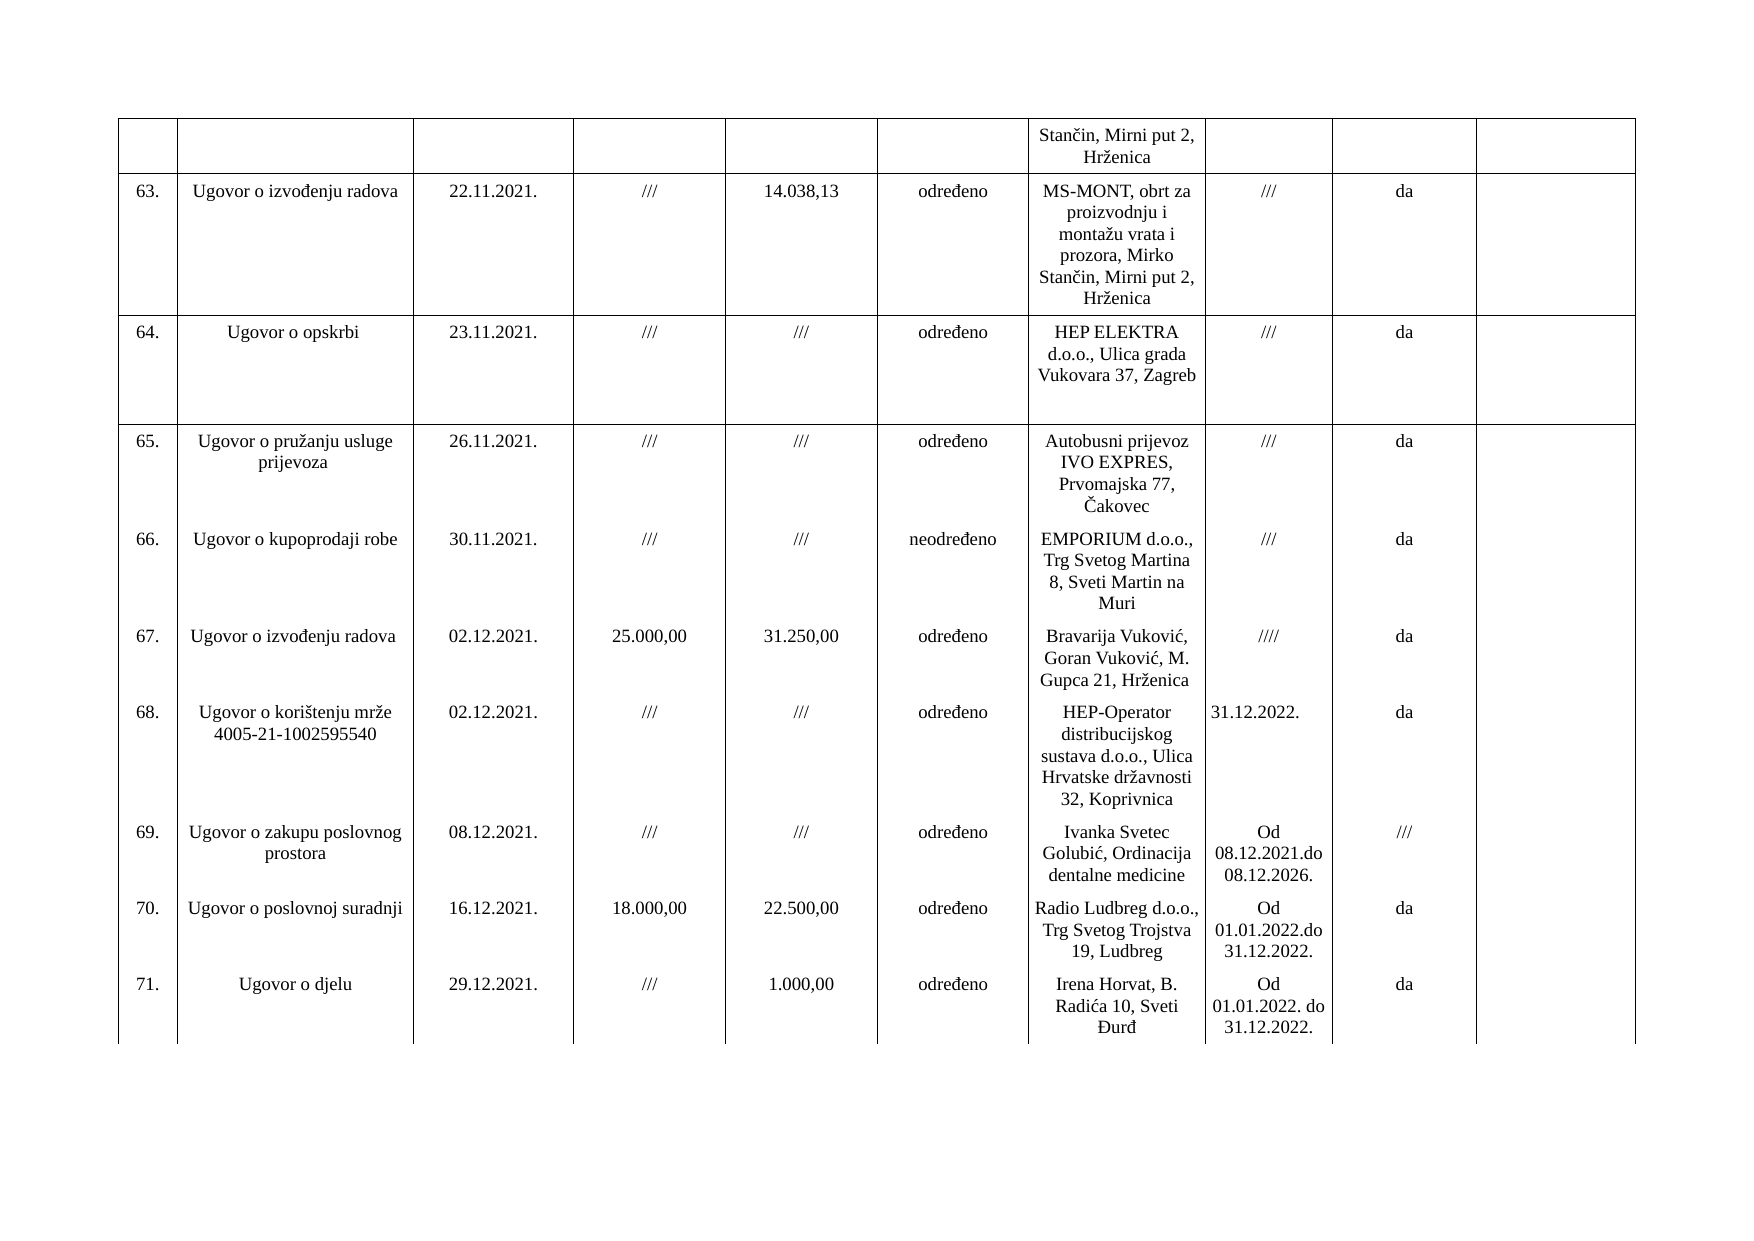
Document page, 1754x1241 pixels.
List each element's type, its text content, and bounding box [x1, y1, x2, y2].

table_cell 02.12.2021. [414, 696, 573, 815]
table_cell /// [574, 815, 725, 891]
table_cell /// [574, 522, 725, 619]
table_cell Stančin, Mirni put 2, Hrženica [1029, 119, 1205, 173]
table_cell 16.12.2021. [414, 891, 573, 967]
table_cell da [1333, 696, 1476, 815]
table_cell /// [726, 815, 877, 891]
table_cell 71. [119, 967, 177, 1043]
table_cell /// [726, 316, 877, 424]
table_cell Ugovor o poslovnoj suradnji [178, 891, 413, 967]
table_cell /// [574, 316, 725, 424]
table_cell 64. [119, 316, 177, 424]
table_cell /// [1206, 316, 1332, 424]
table_cell 02.12.2021. [414, 620, 573, 696]
table_cell Ugovor o opskrbi [178, 316, 413, 424]
table_cell Irena Horvat, B. Radića 10, Sveti Đurđ [1029, 967, 1205, 1043]
table_cell [1333, 119, 1476, 173]
table_cell EMPORIUM d.o.o., Trg Svetog Martina 8, Sveti Martin na Muri [1029, 522, 1205, 619]
table_cell //// [1206, 620, 1332, 696]
table_cell određeno [878, 174, 1028, 314]
table_cell [1477, 425, 1635, 522]
table_cell /// [574, 696, 725, 815]
table_cell /// [1333, 815, 1476, 891]
table_cell Ugovor o izvođenju radova [178, 174, 413, 314]
table_cell Ugovor o korištenju mrže 4005-21-1002595540 [178, 696, 413, 815]
table_cell [119, 119, 177, 173]
table_cell [1477, 522, 1635, 619]
table_cell /// [726, 696, 877, 815]
table_cell neodređeno [878, 522, 1028, 619]
table_cell određeno [878, 425, 1028, 522]
table_cell [1477, 620, 1635, 696]
table_cell [1477, 696, 1635, 815]
table_cell 66. [119, 522, 177, 619]
table_cell 68. [119, 696, 177, 815]
table_cell /// [574, 967, 725, 1043]
table_cell [1477, 891, 1635, 967]
table_cell 22.11.2021. [414, 174, 573, 314]
table_cell određeno [878, 967, 1028, 1043]
table_cell 63. [119, 174, 177, 314]
table_cell 1.000,00 [726, 967, 877, 1043]
table_cell 14.038,13 [726, 174, 877, 314]
table_cell 23.11.2021. [414, 316, 573, 424]
table_cell Autobusni prijevoz IVO EXPRES, Prvomajska 77, Čakovec [1029, 425, 1205, 522]
table_cell Radio Ludbreg d.o.o., Trg Svetog Trojstva 19, Ludbreg [1029, 891, 1205, 967]
table_cell određeno [878, 891, 1028, 967]
table_cell [1477, 174, 1635, 314]
table_cell HEP-Operator distribucijskog sustava d.o.o., Ulica Hrvatske državnosti 32, Koprivnica [1029, 696, 1205, 815]
table_cell da [1333, 425, 1476, 522]
table_cell [878, 119, 1028, 173]
table_cell 31.250,00 [726, 620, 877, 696]
table_cell određeno [878, 696, 1028, 815]
table_cell 30.11.2021. [414, 522, 573, 619]
table_cell 26.11.2021. [414, 425, 573, 522]
table_cell Ugovor o zakupu poslovnog prostora [178, 815, 413, 891]
table_cell 65. [119, 425, 177, 522]
table_cell 67. [119, 620, 177, 696]
table_cell da [1333, 522, 1476, 619]
table_cell /// [1206, 174, 1332, 314]
table_cell 25.000,00 [574, 620, 725, 696]
table_cell /// [726, 522, 877, 619]
table_cell da [1333, 891, 1476, 967]
table_cell određeno [878, 815, 1028, 891]
table_cell /// [574, 174, 725, 314]
table_cell Bravarija Vuković, Goran Vuković, M. Gupca 21, Hrženica [1029, 620, 1205, 696]
table_cell [1477, 967, 1635, 1043]
table_cell /// [1206, 425, 1332, 522]
table_cell Ugovor o djelu [178, 967, 413, 1043]
table_cell da [1333, 174, 1476, 314]
table_cell da [1333, 316, 1476, 424]
table_cell Ivanka Svetec Golubić, Ordinacija dentalne medicine [1029, 815, 1205, 891]
table_cell određeno [878, 316, 1028, 424]
table_cell /// [574, 425, 725, 522]
table_cell [726, 119, 877, 173]
table_cell /// [1206, 522, 1332, 619]
table_cell Od 01.01.2022. do 31.12.2022. [1206, 967, 1332, 1043]
table_cell da [1333, 620, 1476, 696]
table_cell [1206, 119, 1332, 173]
table_cell Ugovor o pružanju usluge prijevoza [178, 425, 413, 522]
table_cell HEP ELEKTRA d.o.o., Ulica grada Vukovara 37, Zagreb [1029, 316, 1205, 424]
table_cell 18.000,00 [574, 891, 725, 967]
table_cell 22.500,00 [726, 891, 877, 967]
table_cell [414, 119, 573, 173]
table_cell [1477, 119, 1635, 173]
table_cell Ugovor o izvođenju radova [178, 620, 413, 696]
table_cell 29.12.2021. [414, 967, 573, 1043]
table_cell Od 08.12.2021.do 08.12.2026. [1206, 815, 1332, 891]
table_cell [574, 119, 725, 173]
table_cell Ugovor o kupoprodaji robe [178, 522, 413, 619]
table_cell 70. [119, 891, 177, 967]
table_cell [178, 119, 413, 173]
table_cell 69. [119, 815, 177, 891]
table_cell da [1333, 967, 1476, 1043]
table_cell [1477, 815, 1635, 891]
table_cell 08.12.2021. [414, 815, 573, 891]
table_cell 31.12.2022. [1206, 696, 1332, 815]
table_cell određeno [878, 620, 1028, 696]
table_cell MS-MONT, obrt za proizvodnju i montažu vrata i prozora, Mirko Stančin, Mirni put 2, Hrženica [1029, 174, 1205, 314]
table_cell [1477, 316, 1635, 424]
table_cell /// [726, 425, 877, 522]
table_cell Od 01.01.2022.do 31.12.2022. [1206, 891, 1332, 967]
